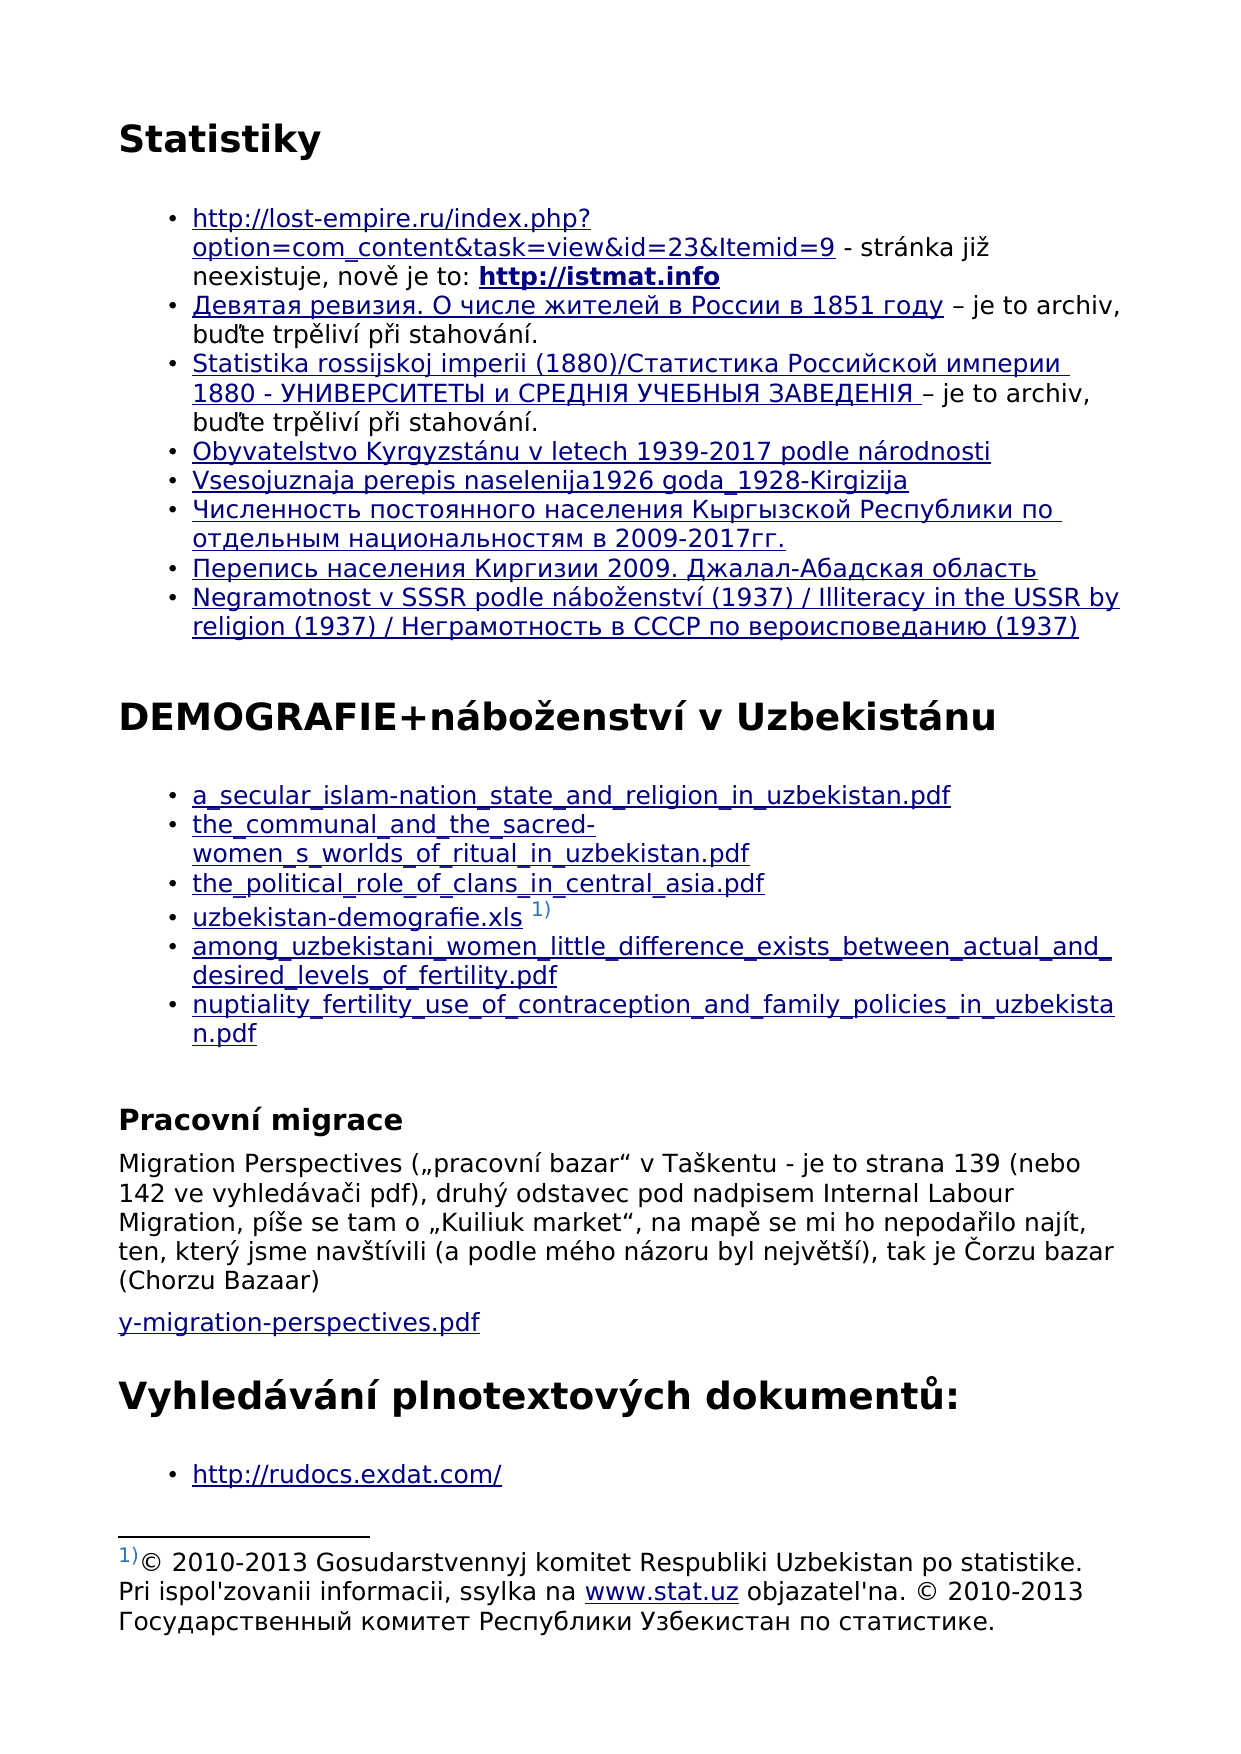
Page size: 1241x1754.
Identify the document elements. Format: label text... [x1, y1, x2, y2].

subtitle DEMOGRAFIE+náboženství v Uzbekistánu [118, 696, 1122, 739]
list the_political_role_of_clans_in_central_asia.pdf [177, 869, 1122, 898]
list Obyvatelstvo Kyrgyzstánu v letech 1939-2017 podle národnosti [177, 437, 1122, 466]
list among_uzbekistani_women_little_difference_exists_between_actual_and_desired_levels_of_fertility.pdf [177, 932, 1122, 990]
list Перепись населения Киргизии 2009. Джалал-Абадская область [177, 554, 1122, 583]
text y-migration-perspectives.pdf [118, 1308, 1122, 1337]
list http://rudocs.exdat.com/ [177, 1460, 1122, 1489]
list Численность постоянного населения Кыргызской Республики по отдельным национальностям в 2009-2017гг. [177, 495, 1122, 554]
subtitle Vyhledávání plnotextových dokumentů: [118, 1375, 1122, 1418]
list http://lost-empire.ru/index.php?option=com_content&task=view&id=23&Itemid=9 - stránka již neexistuje, nově je to: http://istmat.info [177, 204, 1122, 291]
list the_communal_and_the_sacred-women_s_worlds_of_ritual_in_uzbekistan.pdf [177, 811, 1122, 869]
list © 2010-2013 Gosudarstvennyj komitet Respubliki Uzbekistan po statistike. Pri ispol'zovanii informacii, ssylka na www.stat.uz objazatel'na. © 2010-2013 Государственный комитет Республики Узбекистан по статистике. [118, 1543, 1122, 1636]
list Девятая ревизия. О числе жителей в России в 1851 году – je to archiv, buďte trpěliví při stahování. [177, 291, 1122, 349]
text Migration Perspectives („pracovní bazar“ v Taškentu - je to strana 139 (nebo 142 ve vyhledávači pdf), druhý odstavec pod nadpisem Internal Labour Migration, píše se tam o „Kuiliuk market“, na mapě se mi ho nepodařilo najít, ten, který jsme navštívili (a podle mého názoru byl největší), tak je Čorzu bazar (Chorzu Bazaar) [118, 1150, 1122, 1296]
subtitle Statistiky [118, 118, 1122, 162]
list Vsesojuznaja perepis naselenija1926 goda_1928-Kirgizija [177, 466, 1122, 495]
list Negramotnost v SSSR podle náboženství (1937) / Illiteracy in the USSR by religion (1937) / Неграмотность в СССР по вероисповеданию (1937) [177, 583, 1122, 641]
list nuptiality_fertility_use_of_contraception_and_family_policies_in_uzbekistan.pdf [177, 990, 1122, 1049]
list a_secular_islam-nation_state_and_religion_in_uzbekistan.pdf [177, 781, 1122, 811]
subtitle Pracovní migrace [118, 1103, 1122, 1137]
list Statistika rossijskoj imperii (1880)/Статистика Российской империи 1880 - УНИВЕРСИТЕТЫ и СРЕДНІЯ УЧЕБНЫЯ ЗАВЕДЕНІЯ – je to archiv, buďte trpěliví při stahování. [177, 349, 1122, 437]
list uzbekistan-demografie.xls [177, 898, 1122, 932]
